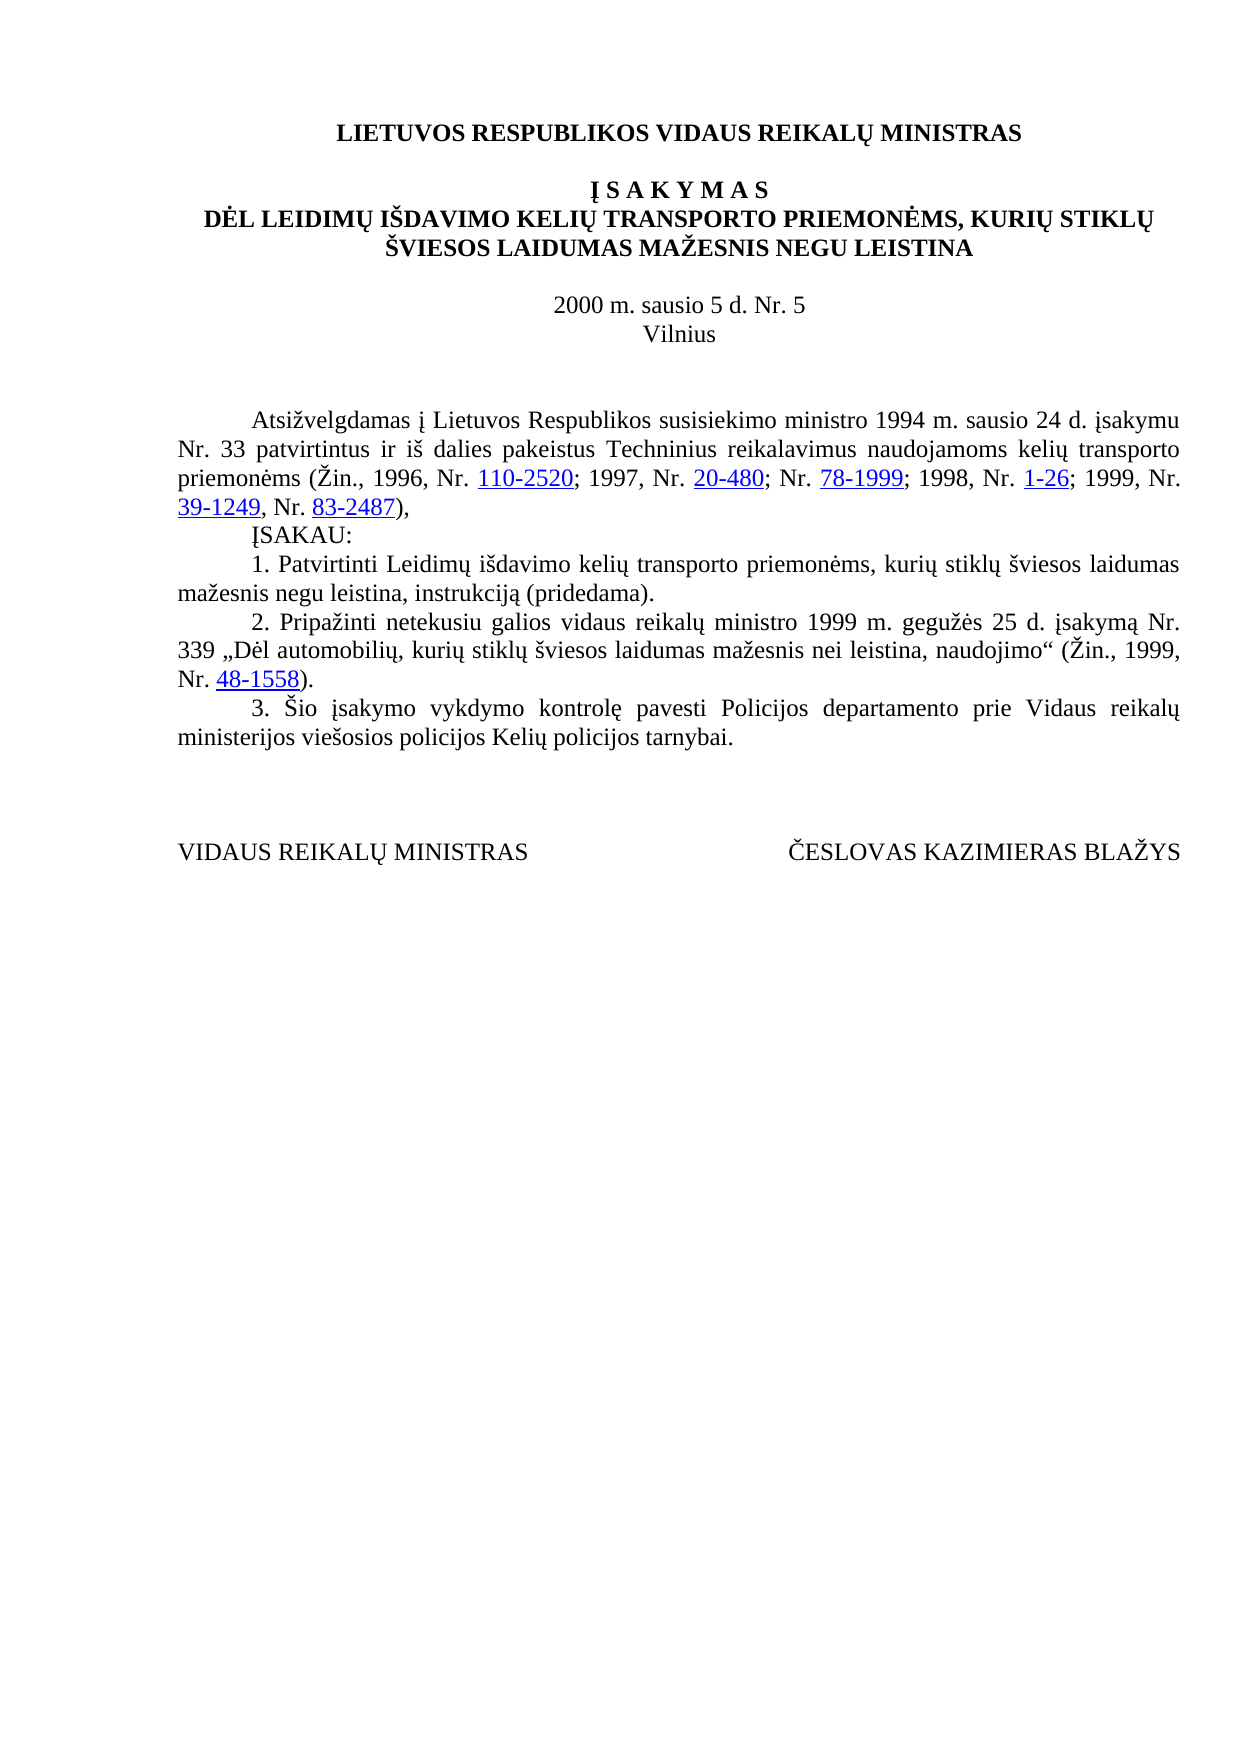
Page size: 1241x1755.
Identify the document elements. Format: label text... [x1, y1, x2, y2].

text 1. Patvirtinti Leidimų išdavimo kelių transporto priemonėms, kurių stiklų šviesos laidumas mažesnis negu leistina, instrukciją (pridedama). [177, 549, 1181, 607]
text Į S A K Y M A S [177, 176, 1181, 204]
text 3. Šio įsakymo vykdymo kontrolę pavesti Policijos departamento prie Vidaus reikalų ministerijos viešosios policijos Kelių policijos tarnybai. [177, 693, 1181, 751]
text Atsižvelgdamas į Lietuvos Respublikos susisiekimo ministro 1994 m. sausio 24 d. įsakymu Nr. 33 patvirtintus ir iš dalies pakeistus Techninius reikalavimus naudojamoms kelių transporto priemonėms (Žin., 1996, Nr. 110-2520; 1997, Nr. 20-480; Nr. 78-1999; 1998, Nr. 1-26; 1999, Nr. 39-1249, Nr. 83-2487), [177, 406, 1181, 521]
text 2000 m. sausio 5 d. Nr. 5 [177, 291, 1181, 319]
text LIETUVOS RESPUBLIKOS VIDAUS REIKALŲ MINISTRAS [177, 118, 1181, 147]
text Vidaus Reikalų ministras Česlovas Kazimieras Blažys [177, 837, 1181, 866]
text DĖL LEIDIMŲ IŠDAVIMO KELIŲ TRANSPORTO PRIEMONĖMS, KURIŲ STIKLŲ ŠVIESOS LAIDUMAS MAŽESNIS NEGU LEISTINA [177, 204, 1181, 262]
text Įsakau: [177, 521, 1181, 549]
text Vilnius [177, 319, 1181, 348]
text 2. Pripažinti netekusiu galios vidaus reikalų ministro 1999 m. gegužės 25 d. įsakymą Nr. 339 „Dėl automobilių, kurių stiklų šviesos laidumas mažesnis nei leistina, naudojimo“ (Žin., 1999, Nr. 48-1558). [177, 607, 1181, 693]
